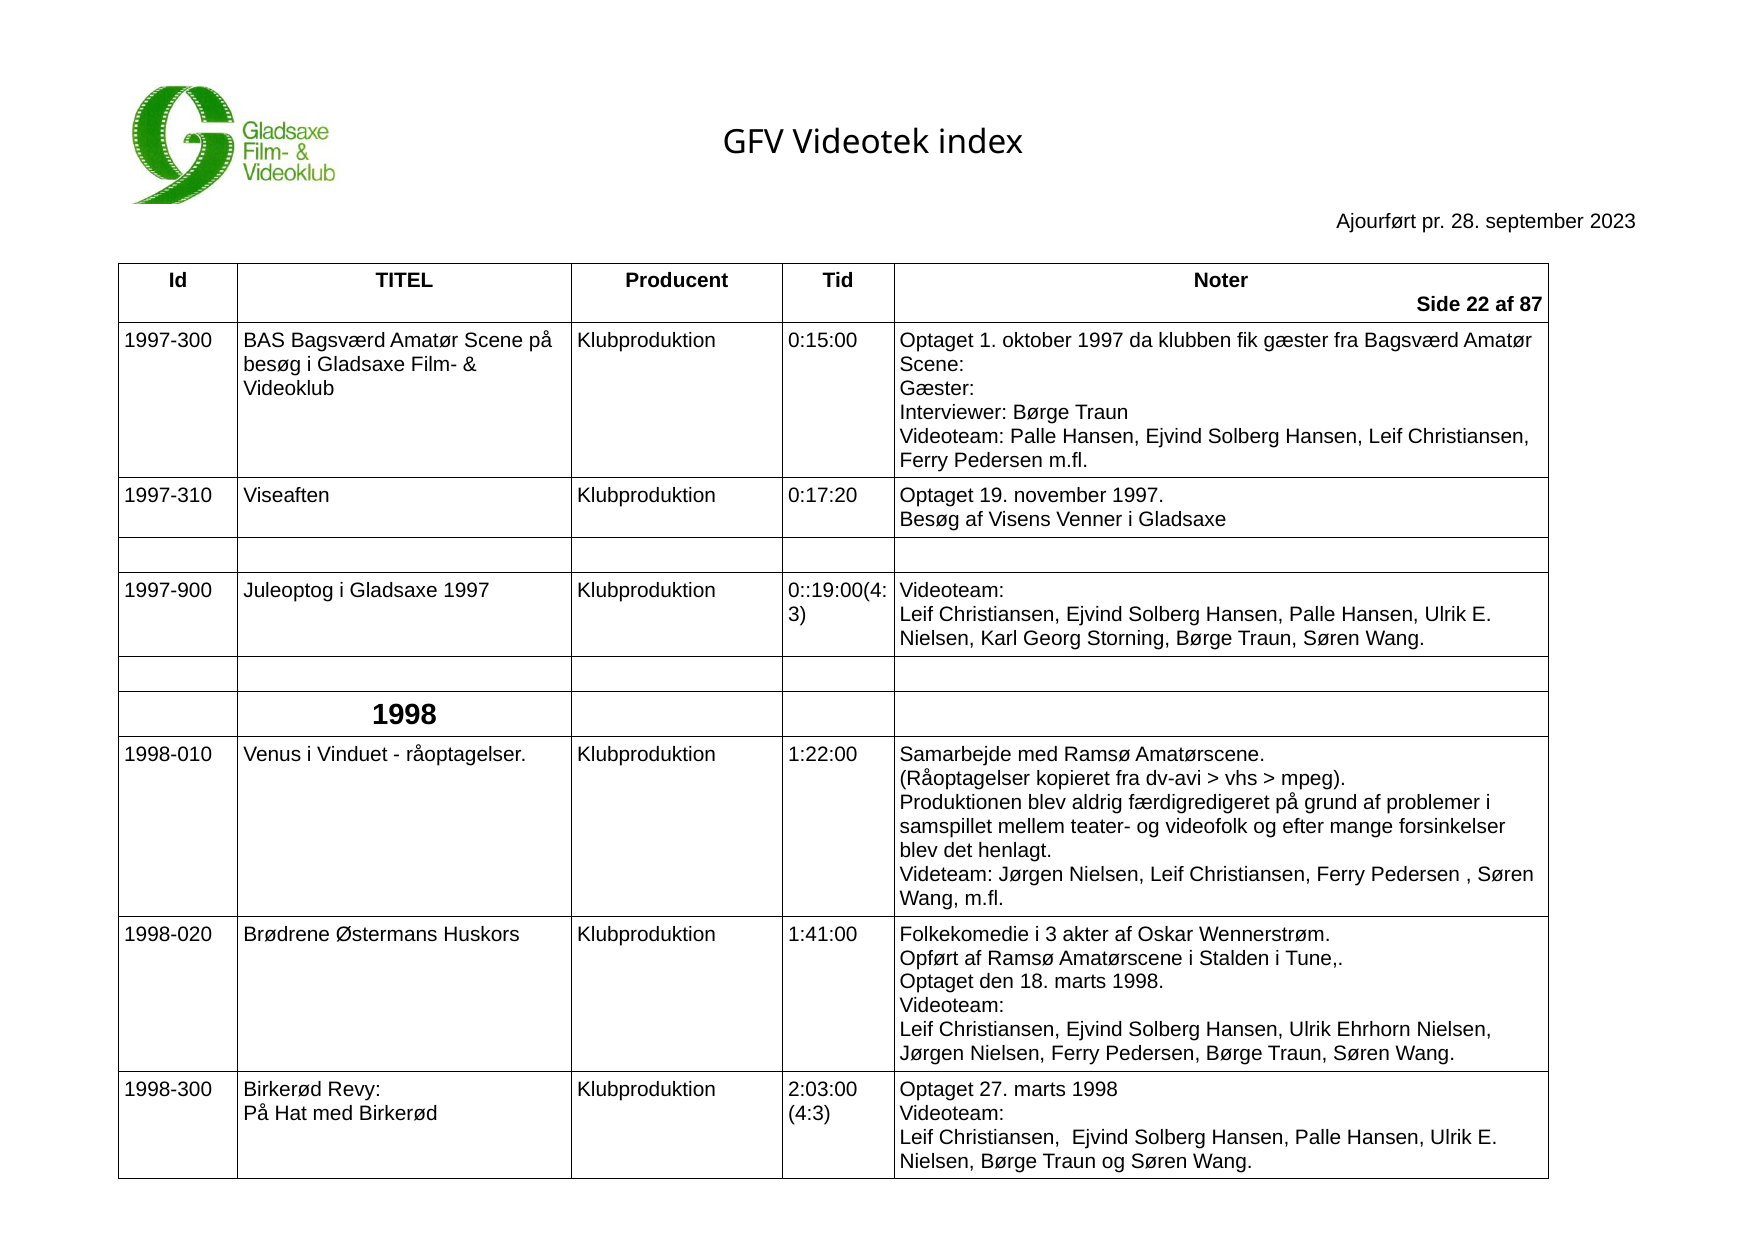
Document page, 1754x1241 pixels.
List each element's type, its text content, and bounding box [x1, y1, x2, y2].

table_cell Klubproduktion [572, 1072, 782, 1178]
table_header Noter Side 87 af 87 [895, 264, 1548, 322]
table_cell 0:17:20 [783, 478, 894, 537]
table_cell Juleoptog i Gladsaxe 1997 [238, 573, 571, 656]
table_cell [238, 538, 571, 572]
table_header Producent­ [572, 264, 782, 322]
table_cell Viseaften [238, 478, 571, 537]
table_cell [783, 657, 894, 691]
table_cell 2:03:00 (4:3) [783, 1072, 894, 1178]
table_cell Klubproduktion [572, 478, 782, 537]
table_cell 1997-900 [119, 573, 237, 656]
table_cell 1997-300 [119, 323, 237, 477]
table_cell Optaget 19. november 1997. Besøg af Visens Venner i Gladsaxe [895, 478, 1548, 537]
table_cell Folkekomedie i 3 akter af Oskar Wennerstrøm. Opført af Ramsø Amatørscene i Stalden i Tune,. Optaget den 18. marts 1998. Videoteam: Leif Christiansen, Ejvind Solberg Hansen, Ulrik Ehrhorn Nielsen, Jørgen Nielsen, Ferry Pedersen, Børge Traun, Søren Wang. [895, 917, 1548, 1071]
table_cell [119, 538, 237, 572]
table_cell [572, 657, 782, 691]
table_cell Samarbejde med Ramsø Amatørscene. (Råoptagelser kopieret fra dv-avi > vhs > mpeg). Produktionen blev aldrig færdigredigeret på grund af problemer i samspillet mellem teater- og videofolk og efter mange forsinkelser blev det henlagt. Videteam: Jørgen Nielsen, Leif Christiansen, Ferry Pedersen , Søren Wang, m.fl. [895, 737, 1548, 916]
table_cell [572, 692, 782, 736]
table_header TITEL [238, 264, 571, 322]
table_cell BAS Bagsværd Amatør Scene på besøg i Gladsaxe Film- & Videoklub [238, 323, 571, 477]
table_cell [119, 657, 237, 691]
table_cell 1998-300 [119, 1072, 237, 1178]
table_cell [895, 692, 1548, 736]
table_cell 1997-310 [119, 478, 237, 537]
table_header Tid [783, 264, 894, 322]
table_cell [119, 692, 237, 736]
table_cell 1:41:00 [783, 917, 894, 1071]
table_cell Klubproduktion [572, 323, 782, 477]
table_cell Klubproduktion [572, 573, 782, 656]
table_cell [783, 692, 894, 736]
picture [131, 85, 348, 204]
table_cell 0:15:00 [783, 323, 894, 477]
table_cell [895, 538, 1548, 572]
table_cell 0::19:00(4:3) [783, 573, 894, 656]
table_cell Birkerød Revy: På Hat med Birkerød [238, 1072, 571, 1178]
table_cell Videoteam: Leif Christiansen, Ejvind Solberg Hansen, Palle Hansen, Ulrik E. Nielsen, Karl Georg Storning, Børge Traun, Søren Wang. [895, 573, 1548, 656]
table_cell Klubproduktion [572, 917, 782, 1071]
table_cell 1:22:00 [783, 737, 894, 916]
table_header Id [119, 264, 237, 322]
table_cell [572, 538, 782, 572]
table_cell Optaget 1. oktober 1997 da klubben fik gæster fra Bagsværd Amatør Scene: Gæster: Interviewer: Børge Traun Videoteam: Palle Hansen, Ejvind Solberg Hansen, Leif Christiansen, Ferry Pedersen m.fl. [895, 323, 1548, 477]
table_cell 1998-020 [119, 917, 237, 1071]
table_cell 1998-010 [119, 737, 237, 916]
table_cell [895, 657, 1548, 691]
table_cell 1998 [238, 692, 571, 736]
table_cell Klubproduktion [572, 737, 782, 916]
table_cell Brødrene Østermans Huskors [238, 917, 571, 1071]
table_cell Venus i Vinduet - råoptagelser. [238, 737, 571, 916]
table_cell Optaget 27. marts 1998 Videoteam: Leif Christiansen, Ejvind Solberg Hansen, Palle Hansen, Ulrik E. Nielsen, Børge Traun og Søren Wang. [895, 1072, 1548, 1178]
table_cell [783, 538, 894, 572]
table_cell [238, 657, 571, 691]
